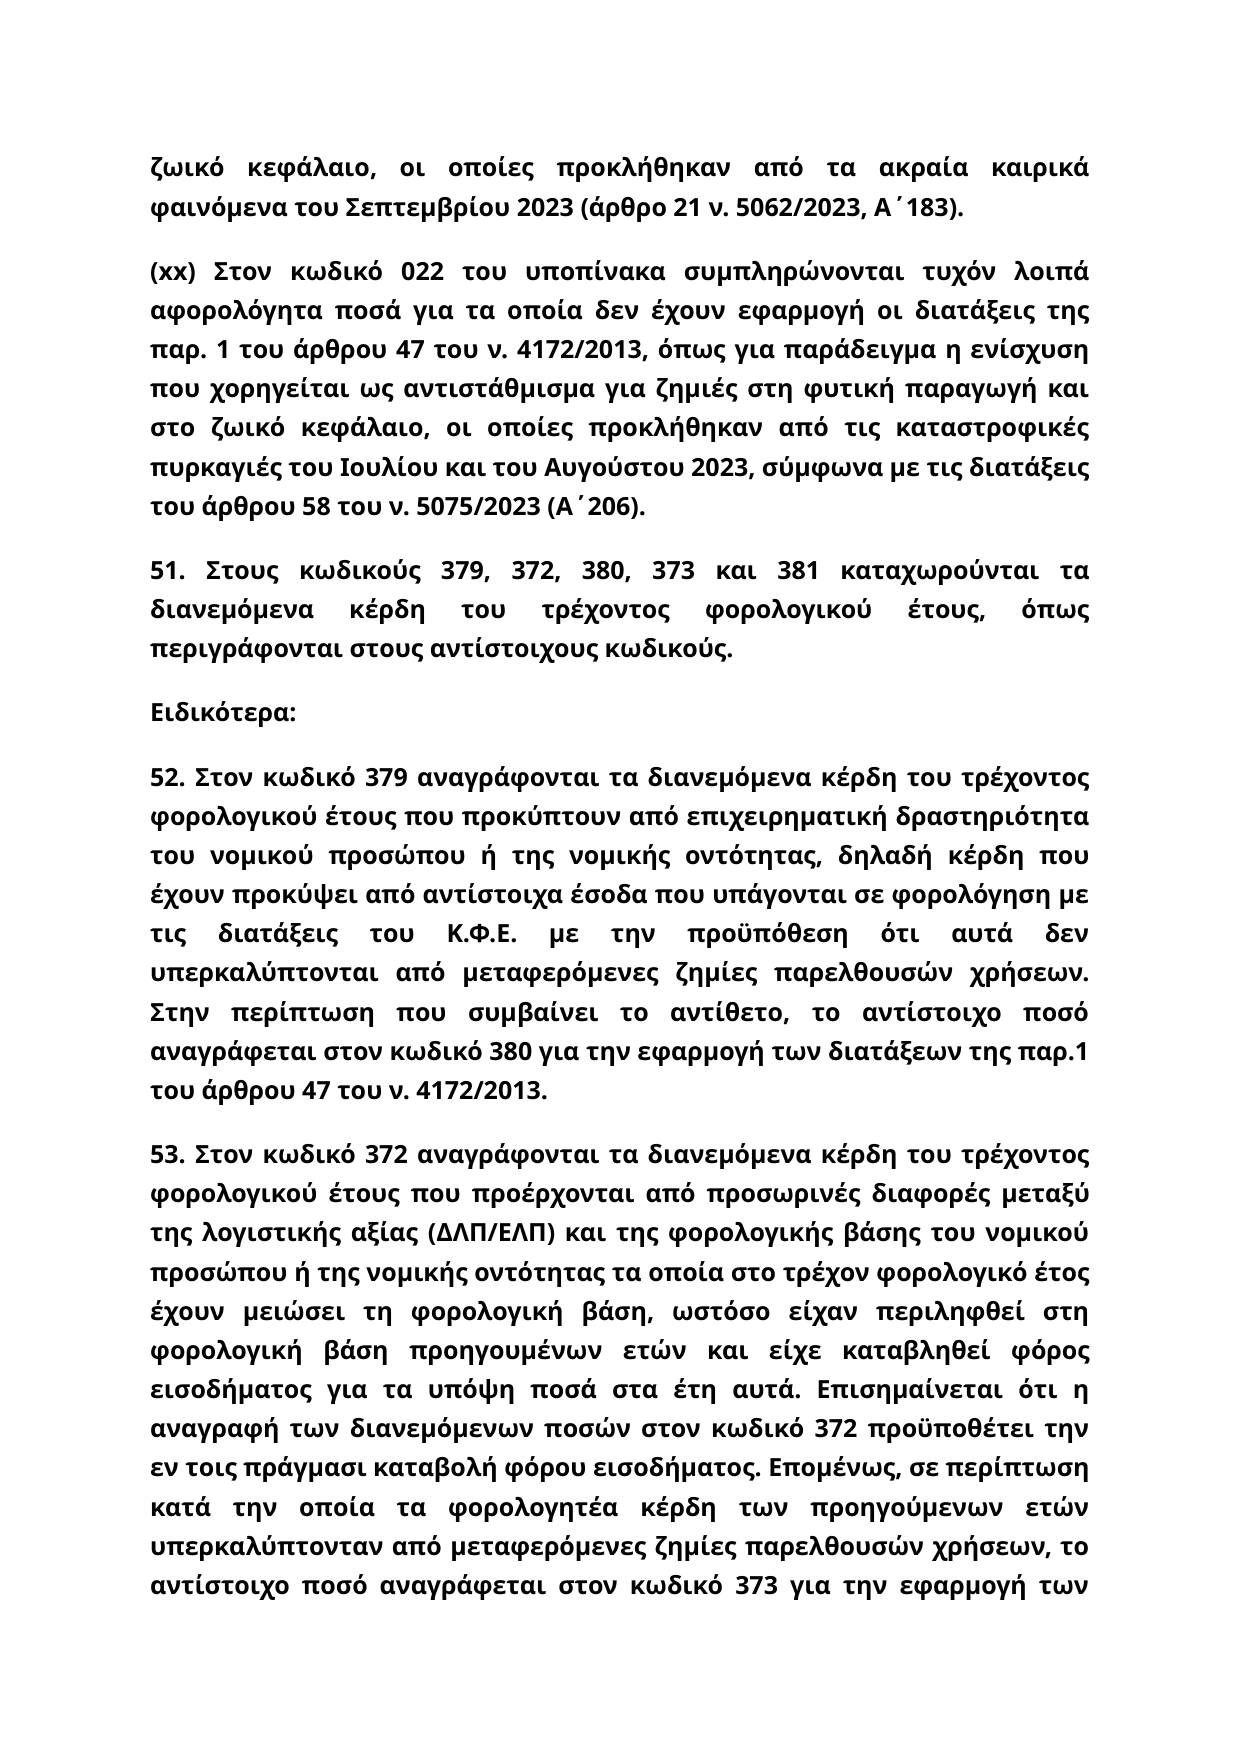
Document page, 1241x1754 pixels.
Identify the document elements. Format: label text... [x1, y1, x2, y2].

text (xx) Στον κωδικό 022 του υποπίνακα συμπληρώνονται τυχόν λοιπά αφορολόγητα ποσά για τα οποία δεν έχουν εφαρμογή οι διατάξεις της παρ. 1 του άρθρου 47 του ν. 4172/2013, όπως για παράδειγμα η ενίσχυση που χορηγείται ως αντιστάθμισμα για ζημιές στη φυτική παραγωγή και στο ζωικό κεφάλαιο, οι οποίες προκλήθηκαν από τις καταστροφικές πυρκαγιές του Ιουλίου και του Αυγούστου 2023, σύμφωνα με τις διατάξεις του άρθρου 58 του ν. 5075/2023 (Α΄206). [150, 253, 1090, 522]
text ζωικό κεφάλαιο, οι οποίες προκλήθηκαν από τα ακραία καιρικά φαινόμενα του Σεπτεμβρίου 2023 (άρθρο 21 ν. 5062/2023, Α΄183). [150, 150, 1090, 223]
text 53. Στον κωδικό 372 αναγράφονται τα διανεμόμενα κέρδη του τρέχοντος φορολογικού έτους που προέρχονται από προσωρινές διαφορές μεταξύ της λογιστικής αξίας (ΔΛΠ/ΕΛΠ) και της φορολογικής βάσης του νομικού προσώπου ή της νομικής οντότητας τα οποία στο τρέχον φορολογικό έτος έχουν μειώσει τη φορολογική βάση, ωστόσο είχαν περιληφθεί στη φορολογική βάση προηγουμένων ετών και είχε καταβληθεί φόρος εισοδήματος για τα υπόψη ποσά στα έτη αυτά. Επισημαίνεται ότι η αναγραφή των διανεμόμενων ποσών στον κωδικό 372 προϋποθέτει την εν τοις πράγμασι καταβολή φόρου εισοδήματος. Επομένως, σε περίπτωση κατά την οποία τα φορολογητέα κέρδη των προηγούμενων ετών υπερκαλύπτονταν από μεταφερόμενες ζημίες παρελθουσών χρήσεων, το αντίστοιχο ποσό αναγράφεται στον κωδικό 373 για την εφαρμογή των [150, 1137, 1090, 1602]
text 51. Στους κωδικούς 379, 372, 380, 373 και 381 καταχωρούνται τα διανεμόμενα κέρδη του τρέχοντος φορολογικού έτους, όπως περιγράφονται στους αντίστοιχους κωδικούς. [150, 552, 1090, 665]
text 52. Στον κωδικό 379 αναγράφονται τα διανεμόμενα κέρδη του τρέχοντος φορολογικού έτους που προκύπτουν από επιχειρηματική δραστηριότητα του νομικού προσώπου ή της νομικής οντότητας, δηλαδή κέρδη που έχουν προκύψει από αντίστοιχα έσοδα που υπάγονται σε φορολόγηση με τις διατάξεις του Κ.Φ.Ε. με την προϋπόθεση ότι αυτά δεν υπερκαλύπτονται από μεταφερόμενες ζημίες παρελθουσών χρήσεων. Στην περίπτωση που συμβαίνει το αντίθετο, το αντίστοιχο ποσό αναγράφεται στον κωδικό 380 για την εφαρμογή των διατάξεων της παρ.1 του άρθρου 47 του ν. 4172/2013. [150, 759, 1090, 1107]
text Ειδικότερα: [150, 695, 1090, 729]
